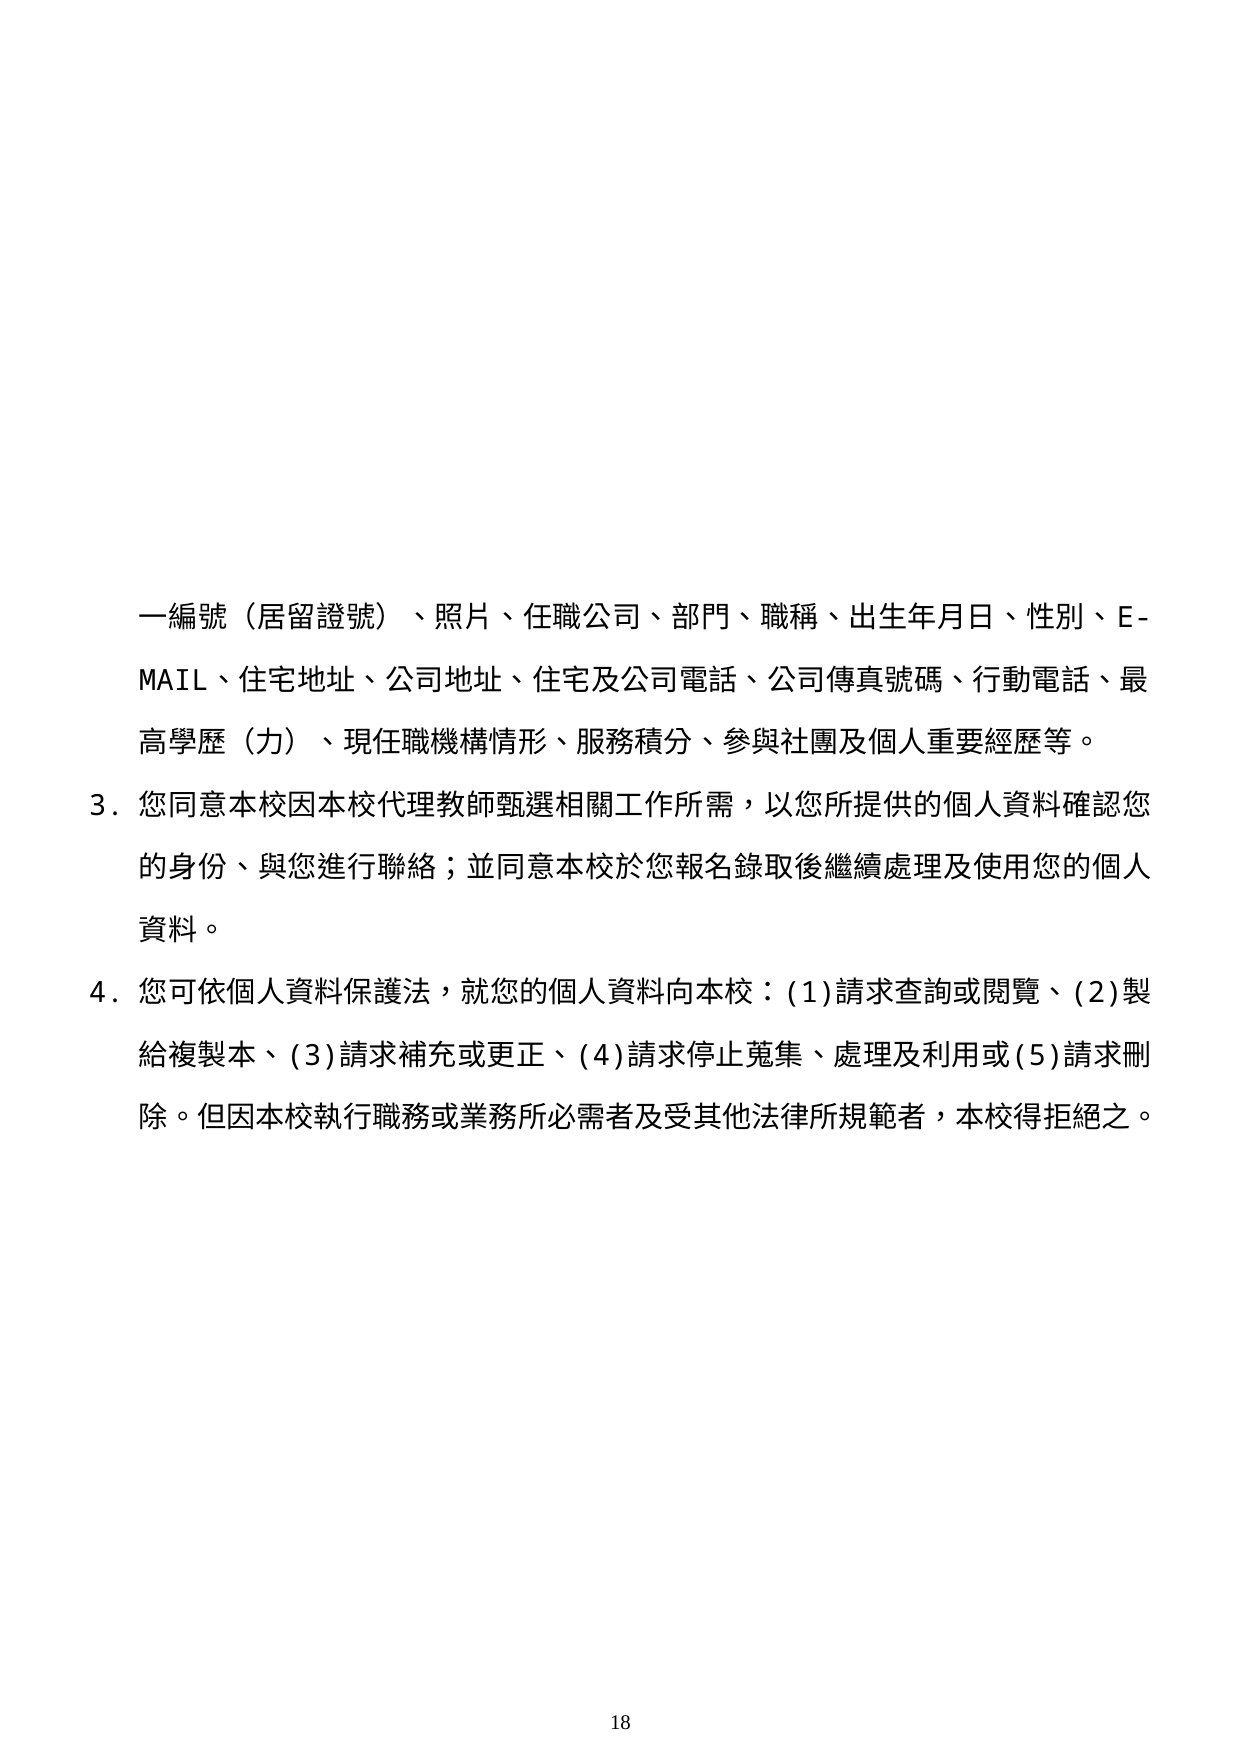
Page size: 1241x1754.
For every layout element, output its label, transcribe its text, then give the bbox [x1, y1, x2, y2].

list 一編號（居留證號）、照片、任職公司、部門、職稱、出生年月日、性別、E-MAIL、住宅地址、公司地址、住宅及公司電話、公司傳真號碼、行動電話、最高學歷（力）、現任職機構情形、服務積分、參與社團及個人重要經歷等。 [89, 573, 1152, 761]
list 您可依個人資料保護法，就您的個人資料向本校：(1)請求查詢或閱覽、(2)製給複製本、(3)請求補充或更正、(4)請求停止蒐集、處理及利用或(5)請求刪除。但因本校執行職務或業務所必需者及受其他法律所規範者，本校得拒絕之。 [89, 948, 1152, 1136]
list 您同意本校因本校代理教師甄選相關工作所需，以您所提供的個人資料確認您的身份、與您進行聯絡；並同意本校於您報名錄取後繼續處理及使用您的個人資料。 [89, 761, 1152, 948]
